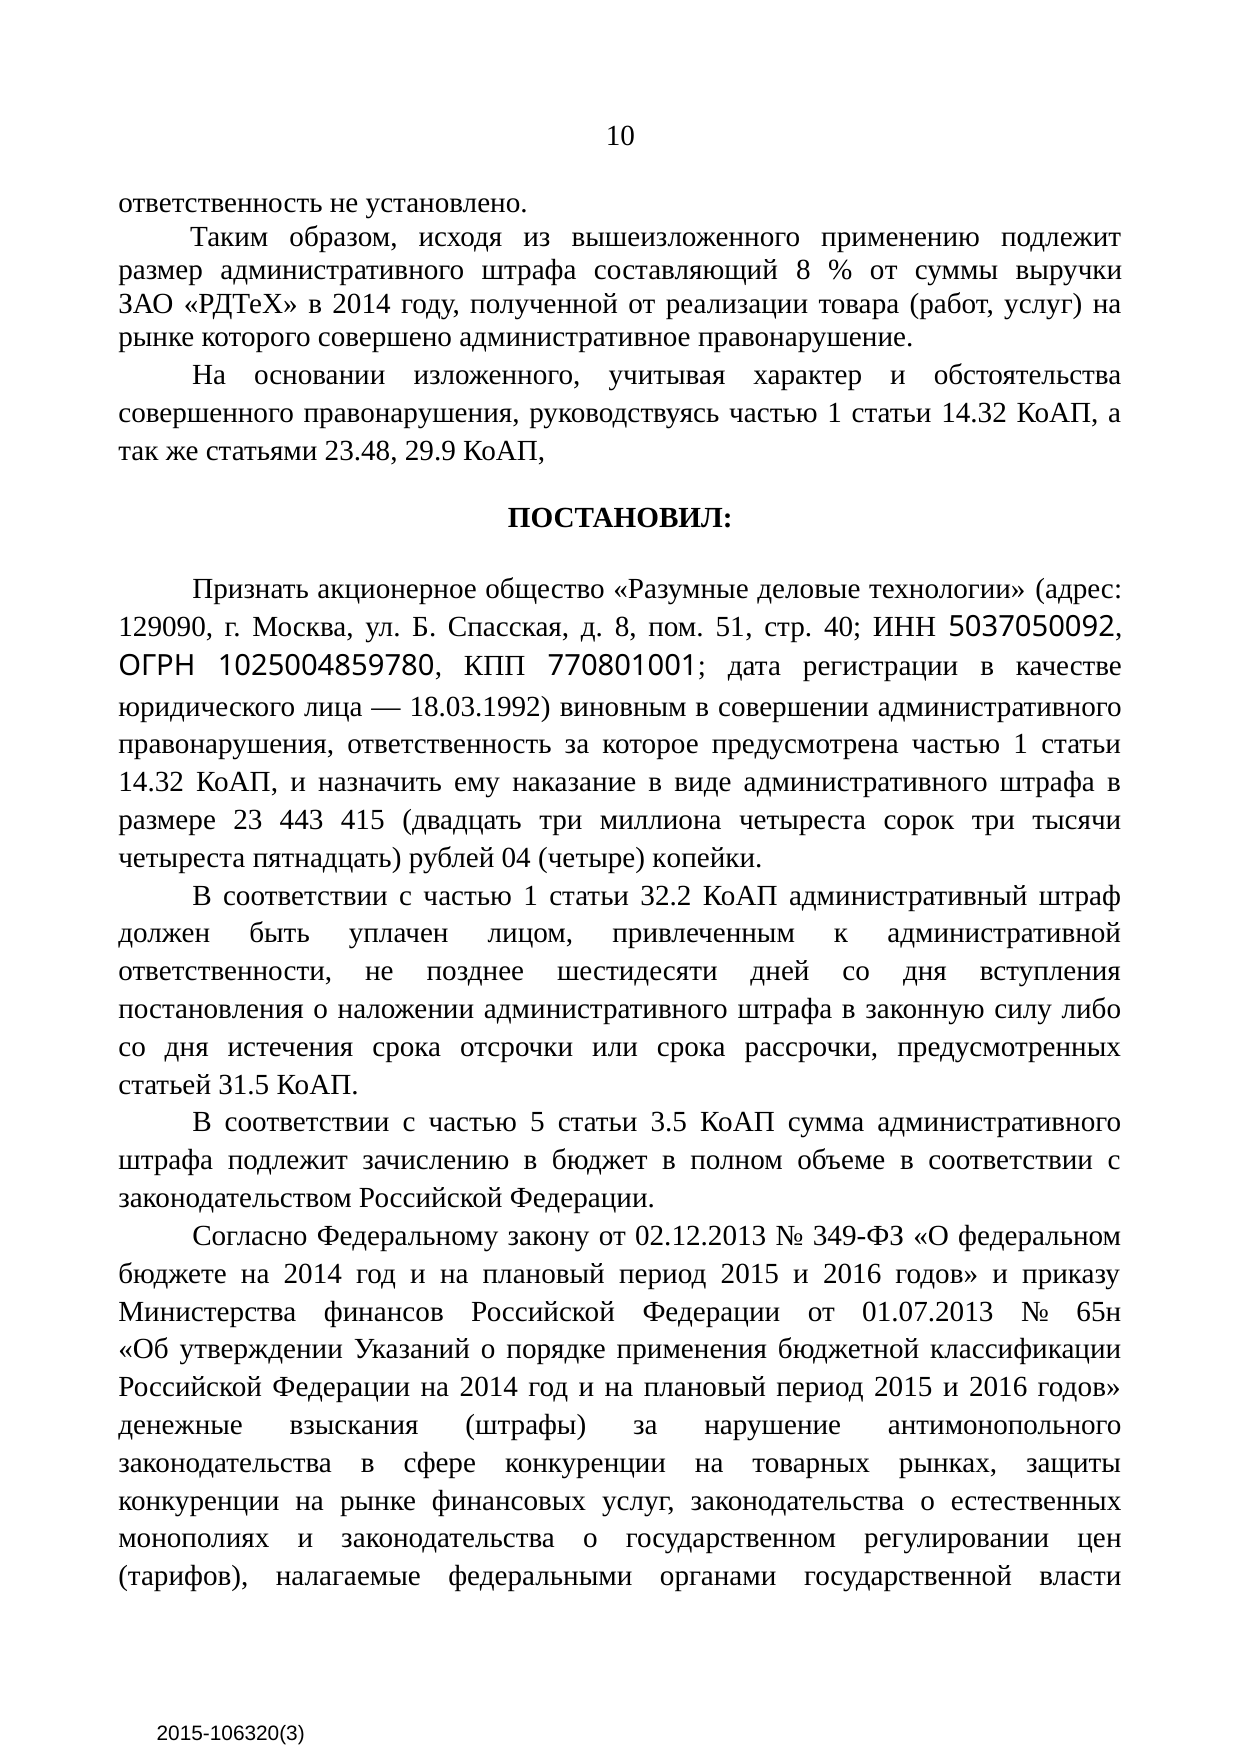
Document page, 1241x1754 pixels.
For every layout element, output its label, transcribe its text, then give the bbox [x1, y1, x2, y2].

text ответственность не установлено. [118, 181, 1122, 219]
text Согласно Федеральному закону от 02.12.2013 № 349-ФЗ «О федеральном бюджете на 2014 год и на плановый период 2015 и 2016 годов» и приказу Министерства финансов Российской Федерации от 01.07.2013 № 65н «Об утверждении Указаний о порядке применения бюджетной классификации Российской Федерации на 2014 год и на плановый период 2015 и 2016 годов» денежные взыскания (штрафы) за нарушение антимонопольного законодательства в сфере конкуренции на товарных рынках, защиты конкуренции на рынке финансовых услуг, законодательства о естественных монополиях и законодательства о государственном регулировании цен (тарифов), налагаемые федеральными органами государственной власти [118, 1214, 1122, 1592]
text В соответствии с частью 1 статьи 32.2 КоАП административный штраф должен быть уплачен лицом, привлеченным к административной ответственности, не позднее шестидесяти дней со дня вступления постановления о наложении административного штрафа в законную силу либо со дня истечения срока отсрочки или срока рассрочки, предусмотренных статьей 31.5 КоАП. [118, 873, 1122, 1100]
text Таким образом, исходя из вышеизложенного применению подлежит размер административного штрафа составляющий 8 % от суммы выручки ЗАО «РДТеХ» в 2014 году, полученной от реализации товара (работ, услуг) на рынке которого совершено административное правонарушение. [118, 219, 1122, 353]
text Признать акционерное общество «Разумные деловые технологии» (адрес: 129090, г. Москва, ул. Б. Спасская, д. 8, пом. 51, стр. 40; ИНН 5037050092, ОГРН 1025004859780, КПП 770801001; дата регистрации в качестве юридического лица — 18.03.1992) виновным в совершении административного правонарушения, ответственность за которое предусмотрена частью 1 статьи 14.32 КоАП, и назначить ему наказание в виде административного штрафа в размере 23 443 415 (двадцать три миллиона четыреста сорок три тысячи четыреста пятнадцать) рублей 04 (четыре) копейки. [118, 567, 1122, 873]
text На основании изложенного, учитывая характер и обстоятельства совершенного правонарушения, руководствуясь частью 1 статьи 14.32 КоАП, а так же статьями 23.48, 29.9 КоАП, [118, 353, 1122, 467]
text В соответствии с частью 5 статьи 3.5 КоАП сумма административного штрафа подлежит зачислению в бюджет в полном объеме в соответствии с законодательством Российской Федерации. [118, 1100, 1122, 1214]
text ПОСТАНОВИЛ: [118, 500, 1122, 534]
